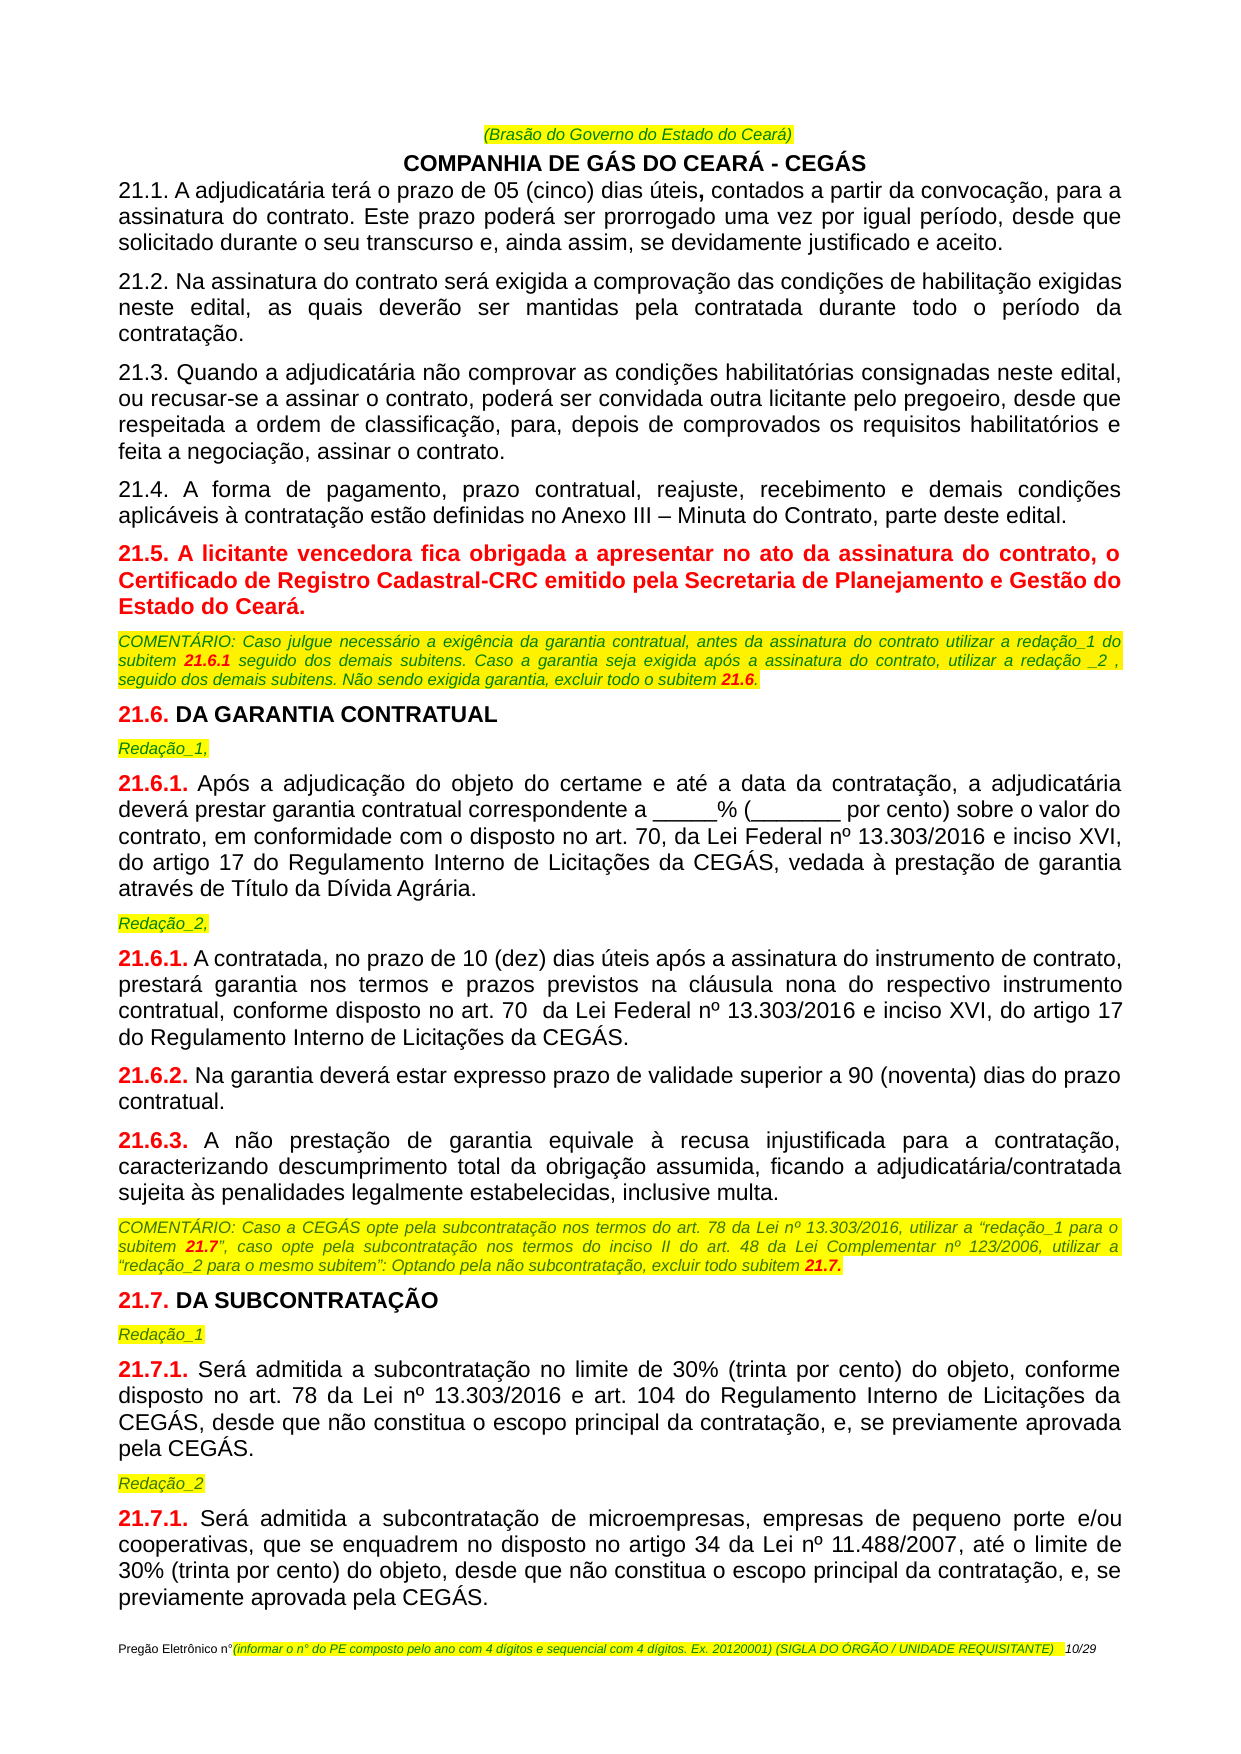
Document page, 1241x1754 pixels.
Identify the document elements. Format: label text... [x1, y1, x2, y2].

text Redação_2 [118, 1473, 1122, 1493]
text 21.1. A adjudicatária terá o prazo de 05 (cinco) dias úteis, contados a partir da convocação, para a assinatura do contrato. Este prazo poderá ser prorrogado uma vez por igual período, desde que solicitado durante o seu transcurso e, ainda assim, se devidamente justificado e aceito. [118, 177, 1122, 256]
text 21.6.2. Na garantia deverá estar expresso prazo de validade superior a 90 (noventa) dias do prazo contratual. [118, 1062, 1122, 1115]
text 21.3. Quando a adjudicatária não comprovar as condições habilitatórias consignadas neste edital, ou recusar-se a assinar o contrato, poderá ser convidada outra licitante pelo pregoeiro, desde que respeitada a ordem de classificação, para, depois de comprovados os requisitos habilitatórios e feita a negociação, assinar o contrato. [118, 358, 1122, 464]
text 21.5. A licitante vencedora fica obrigada a apresentar no ato da assinatura do contrato, o Certificado de Registro Cadastral-CRC emitido pela Secretaria de Planejamento e Gestão do Estado do Ceará. [118, 540, 1122, 619]
text Redação_2, [118, 914, 1123, 933]
text 21.2. Na assinatura do contrato será exigida a comprovação das condições de habilitação exigidas neste edital, as quais deverão ser mantidas pela contratada durante todo o período da contratação. [118, 268, 1122, 347]
text 21.7. DA SUBCONTRATAÇÃO [118, 1287, 1122, 1313]
text COMENTÁRIO: Caso a CEGÁS opte pela subcontratação nos termos do art. 78 da Lei nº 13.303/2016, utilizar a “redação_1 para o subitem 21.7”, caso opte pela subcontratação nos termos do inciso II do art. 48 da Lei Complementar nº 123/2006, utilizar a “redação_2 para o mesmo subitem”: Optando pela não subcontratação, excluir todo subitem 21.7. [118, 1217, 1122, 1275]
text 21.4. A forma de pagamento, prazo contratual, reajuste, recebimento e demais condições aplicáveis à contratação estão definidas no Anexo III – Minuta do Contrato, parte deste edital. [118, 476, 1122, 528]
text Redação_1 [118, 1325, 1122, 1344]
text 21.7.1. Será admitida a subcontratação de microempresas, empresas de pequeno porte e/ou cooperativas, que se enquadrem no disposto no artigo 34 da Lei nº 11.488/2007, até o limite de 30% (trinta por cento) do objeto, desde que não constitua o escopo principal da contratação, e, se previamente aprovada pela CEGÁS. [118, 1504, 1122, 1610]
text 21.7.1. Será admitida a subcontratação no limite de 30% (trinta por cento) do objeto, conforme disposto no art. 78 da Lei nº 13.303/2016 e art. 104 do Regulamento Interno de Licitações da CEGÁS, desde que não constitua o escopo principal da contratação, e, se previamente aprovada pela CEGÁS. [118, 1356, 1122, 1462]
text 21.6.1. Após a adjudicação do objeto do certame e até a data da contratação, a adjudicatária deverá prestar garantia contratual correspondente a _____% (_______ por cento) sobre o valor do contrato, em conformidade com o disposto no art. 70, da Lei Federal nº 13.303/2016 e inciso XVI, do artigo 17 do Regulamento Interno de Licitações da CEGÁS, vedada à prestação de garantia através de Título da Dívida Agrária. [118, 770, 1122, 902]
text Redação_1, [118, 739, 1123, 758]
text COMENTÁRIO: Caso julgue necessário a exigência da garantia contratual, antes da assinatura do contrato utilizar a redação_1 do subitem 21.6.1 seguido dos demais subitens. Caso a garantia seja exigida após a assinatura do contrato, utilizar a redação _2 , seguido dos demais subitens. Não sendo exigida garantia, excluir todo o subitem 21.6. [118, 631, 1123, 689]
text 21.6. DA GARANTIA CONTRATUAL [118, 701, 1122, 727]
text 21.6.1. A contratada, no prazo de 10 (dez) dias úteis após a assinatura do instrumento de contrato, prestará garantia nos termos e prazos previstos na cláusula nona do respectivo instrumento contratual, conforme disposto no art. 70 da Lei Federal nº 13.303/2016 e inciso XVI, do artigo 17 do Regulamento Interno de Licitações da CEGÁS. [118, 945, 1123, 1050]
text 21.6.3. A não prestação de garantia equivale à recusa injustificada para a contratação, caracterizando descumprimento total da obrigação assumida, ficando a adjudicatária/contratada sujeita às penalidades legalmente estabelecidas, inclusive multa. [118, 1127, 1122, 1206]
